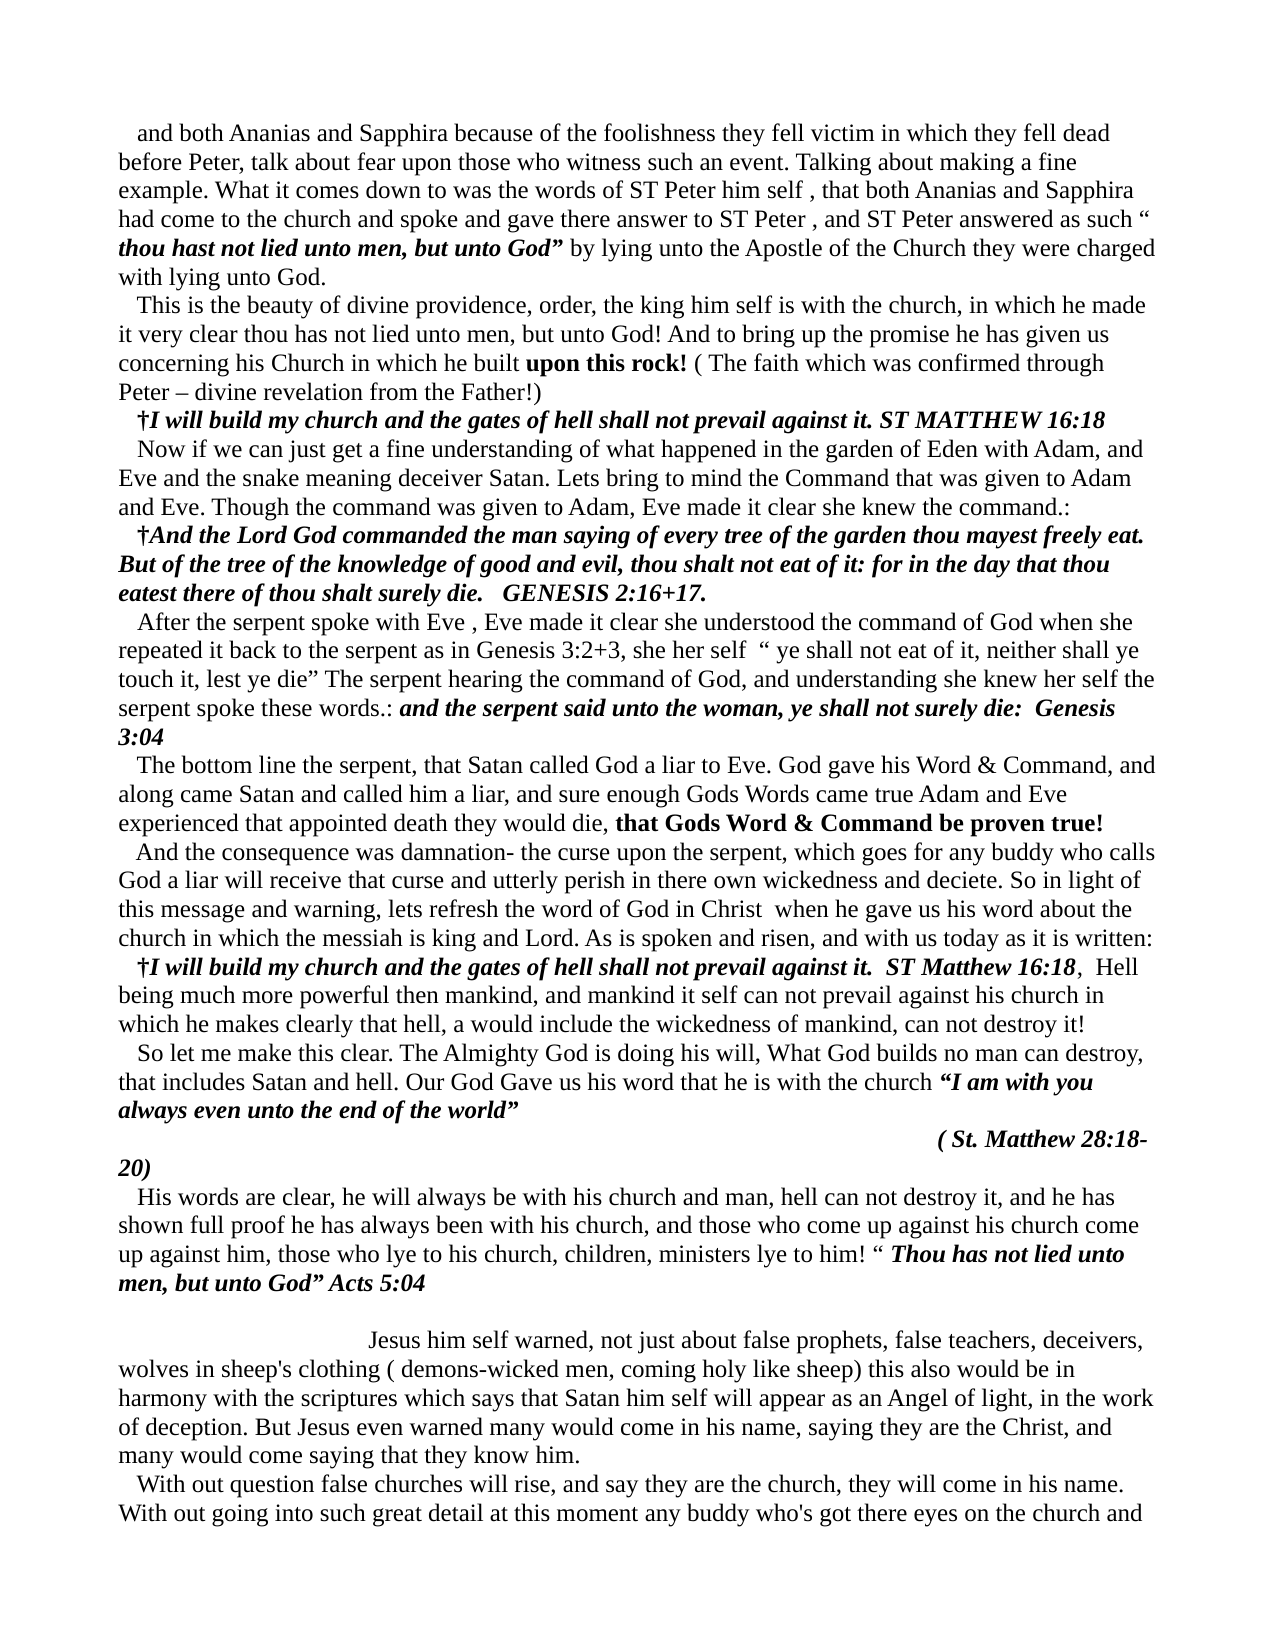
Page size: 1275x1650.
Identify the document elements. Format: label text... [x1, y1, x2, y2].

text So let me make this clear. The Almighty God is doing his will, What God builds no man can destroy, that includes Satan and hell. Our God Gave us his word that he is with the church “I am with you always even unto the end of the world” [118, 1038, 1157, 1124]
text His words are clear, he will always be with his church and man, hell can not destroy it, and he has shown full proof he has always been with his church, and those who come up against his church come up against him, those who lye to his church, children, ministers lye to him! “ Thou has not lied unto men, but unto God” Acts 5:04 [118, 1182, 1157, 1297]
text †And the Lord God commanded the man saying of every tree of the garden thou mayest freely eat. But of the tree of the knowledge of good and evil, thou shalt not eat of it: for in the day that thou eatest there of thou shalt surely die. GENESIS 2:16+17. [118, 521, 1157, 607]
text After the serpent spoke with Eve , Eve made it clear she understood the command of God when she repeated it back to the serpent as in Genesis 3:2+3, she her self “ ye shall not eat of it, neither shall ye touch it, lest ye die” The serpent hearing the command of God, and understanding she knew her self the serpent spoke these words.: and the serpent said unto the woman, ye shall not surely die: Genesis 3:04 [118, 607, 1157, 751]
text This is the beauty of divine providence, order, the king him self is with the church, in which he made it very clear thou has not lied unto men, but unto God! And to bring up the promise he has given us concerning his Church in which he built upon this rock! ( The faith which was confirmed through Peter – divine revelation from the Father!) [118, 291, 1157, 406]
text and both Ananias and Sapphira because of the foolishness they fell victim in which they fell dead before Peter, talk about fear upon those who witness such an event. Talking about making a fine example. What it comes down to was the words of ST Peter him self , that both Ananias and Sapphira had come to the church and spoke and gave there answer to ST Peter , and ST Peter answered as such “ thou hast not lied unto men, but unto God” by lying unto the Apostle of the Church they were charged with lying unto God. [118, 118, 1157, 291]
text Now if we can just get a fine understanding of what happened in the garden of Eden with Adam, and Eve and the snake meaning deceiver Satan. Lets bring to mind the Command that was given to Adam and Eve. Though the command was given to Adam, Eve made it clear she knew the command.: [118, 434, 1157, 521]
text Jesus him self warned, not just about false prophets, false teachers, deceivers, wolves in sheep's clothing ( demons-wicked men, coming holy like sheep) this also would be in harmony with the scriptures which says that Satan him self will appear as an Angel of light, in the work of deception. But Jesus even warned many would come in his name, saying they are the Christ, and many would come saying that they know him. [118, 1326, 1157, 1469]
text With out question false churches will rise, and say they are the church, they will come in his name. With out going into such great detail at this moment any buddy who's got there eyes on the church and [118, 1469, 1157, 1527]
text And the consequence was damnation- the curse upon the serpent, which goes for any buddy who calls God a liar will receive that curse and utterly perish in there own wickedness and deciete. So in light of this message and warning, lets refresh the word of God in Christ when he gave us his word about the church in which the messiah is king and Lord. As is spoken and risen, and with us today as it is written: [118, 837, 1157, 952]
text †I will build my church and the gates of hell shall not prevail against it. ST MATTHEW 16:18 [118, 406, 1157, 434]
text The bottom line the serpent, that Satan called God a liar to Eve. God gave his Word & Command, and along came Satan and called him a liar, and sure enough Gods Words came true Adam and Eve experienced that appointed death they would die, that Gods Word & Command be proven true! [118, 751, 1157, 837]
text ( St. Matthew 28:18-20) [118, 1124, 1157, 1182]
text †I will build my church and the gates of hell shall not prevail against it. ST Matthew 16:18, Hell being much more powerful then mankind, and mankind it self can not prevail against his church in which he makes clearly that hell, a would include the wickedness of mankind, can not destroy it! [118, 952, 1157, 1038]
